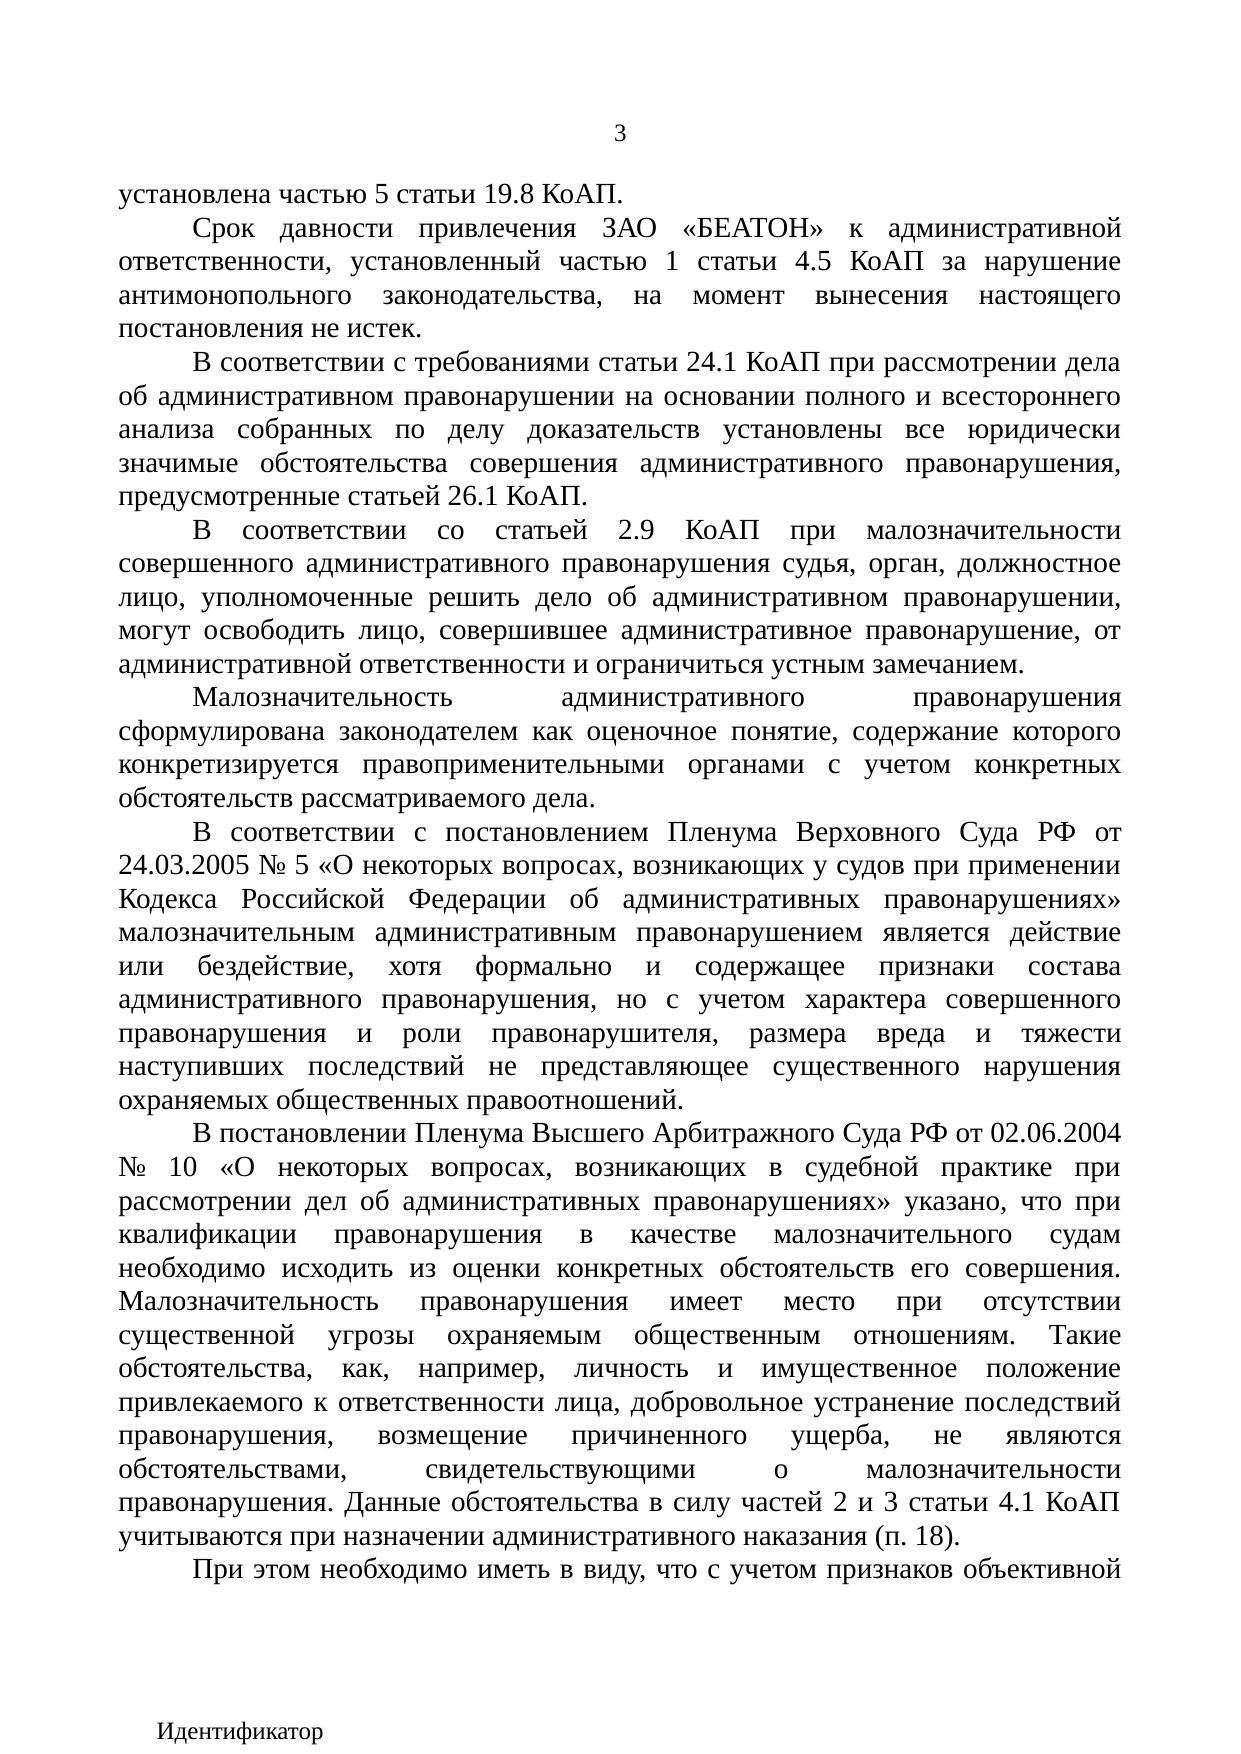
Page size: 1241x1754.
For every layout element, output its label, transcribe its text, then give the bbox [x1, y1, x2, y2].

text При этом необходимо иметь в виду, что с учетом признаков объективной [118, 1552, 1122, 1585]
text Срок давности привлечения ЗАО «БЕАТОН» к административной ответственности, установленный частью 1 статьи 4.5 КоАП за нарушение антимонопольного законодательства, на момент вынесения настоящего постановления не истек. [118, 210, 1122, 344]
text установлена частью 5 статьи 19.8 КоАП. [118, 176, 1122, 210]
text В соответствии с требованиями статьи 24.1 КоАП при рассмотрении дела об административном правонарушении на основании полного и всестороннего анализа собранных по делу доказательств установлены все юридически значимые обстоятельства совершения административного правонарушения, предусмотренные статьей 26.1 КоАП. [118, 344, 1122, 512]
text Малозначительность административного правонарушения сформулирована законодателем как оценочное понятие, содержание которого конкретизируется правоприменительными органами с учетом конкретных обстоятельств рассматриваемого дела. [118, 679, 1122, 814]
text В постановлении Пленума Высшего Арбитражного Суда РФ от 02.06.2004 № 10 «О некоторых вопросах, возникающих в судебной практике при рассмотрении дел об административных правонарушениях» указано, что при квалификации правонарушения в качестве малозначительного судам необходимо исходить из оценки конкретных обстоятельств его совершения. Малозначительность правонарушения имеет место при отсутствии существенной угрозы охраняемым общественным отношениям. Такие обстоятельства, как, например, личность и имущественное положение привлекаемого к ответственности лица, добровольное устранение последствий правонарушения, возмещение причиненного ущерба, не являются обстоятельствами, свидетельствующими о малозначительности правонарушения. Данные обстоятельства в силу частей 2 и 3 статьи 4.1 КоАП учитываются при назначении административного наказания (п. 18). [118, 1116, 1122, 1552]
text В соответствии со статьей 2.9 КоАП при малозначительности совершенного административного правонарушения судья, орган, должностное лицо, уполномоченные решить дело об административном правонарушении, могут освободить лицо, совершившее административное правонарушение, от административной ответственности и ограничиться устным замечанием. [118, 512, 1122, 679]
text В соответствии с постановлением Пленума Верховного Суда РФ от 24.03.2005 № 5 «О некоторых вопросах, возникающих у судов при применении Кодекса Российской Федерации об административных правонарушениях» малозначительным административным правонарушением является действие или бездействие, хотя формально и содержащее признаки состава административного правонарушения, но с учетом характера совершенного правонарушения и роли правонарушителя, размера вреда и тяжести наступивших последствий не представляющее существенного нарушения охраняемых общественных правоотношений. [118, 814, 1122, 1116]
